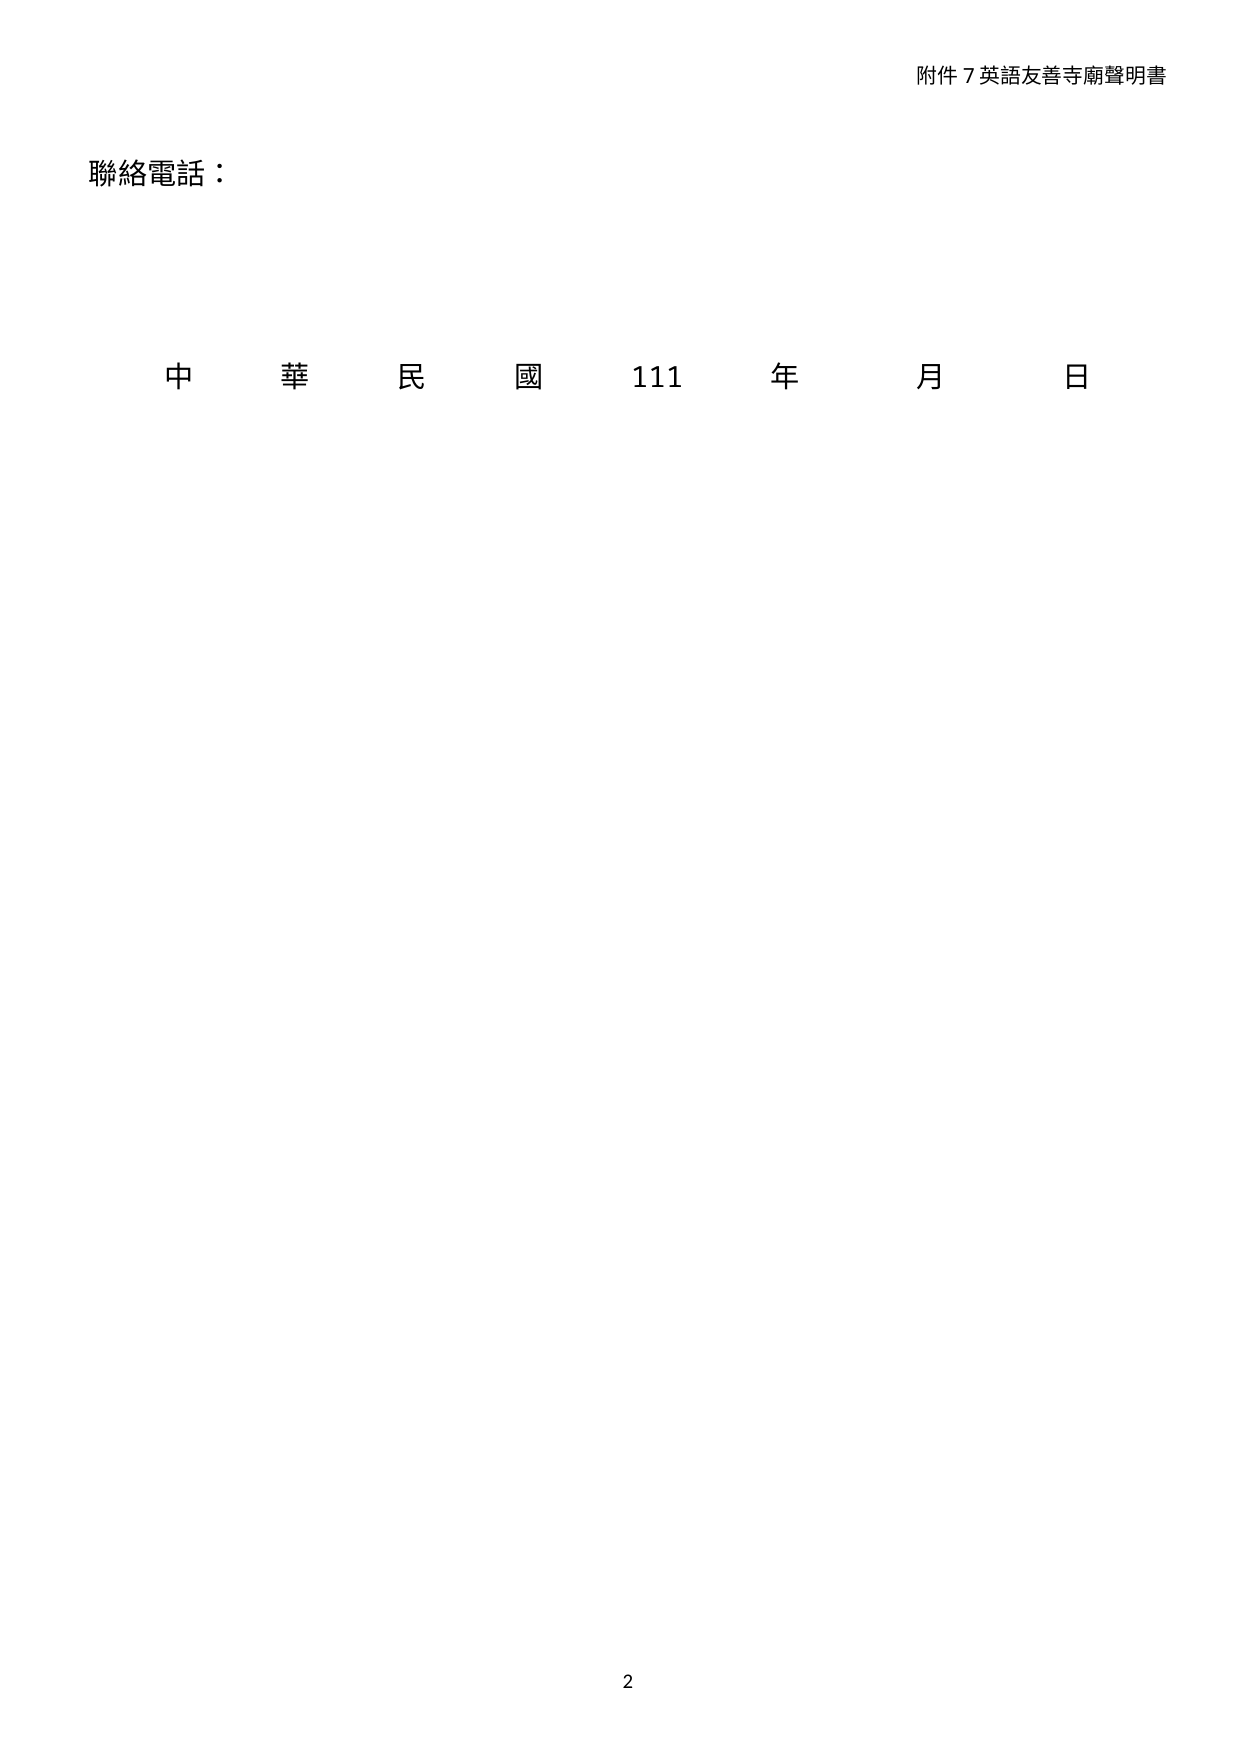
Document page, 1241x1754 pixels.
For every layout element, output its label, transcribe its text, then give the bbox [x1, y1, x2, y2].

text 中 華 民 國 111 年 月 日 [89, 333, 1167, 396]
text 聯絡電話： [89, 151, 1167, 193]
